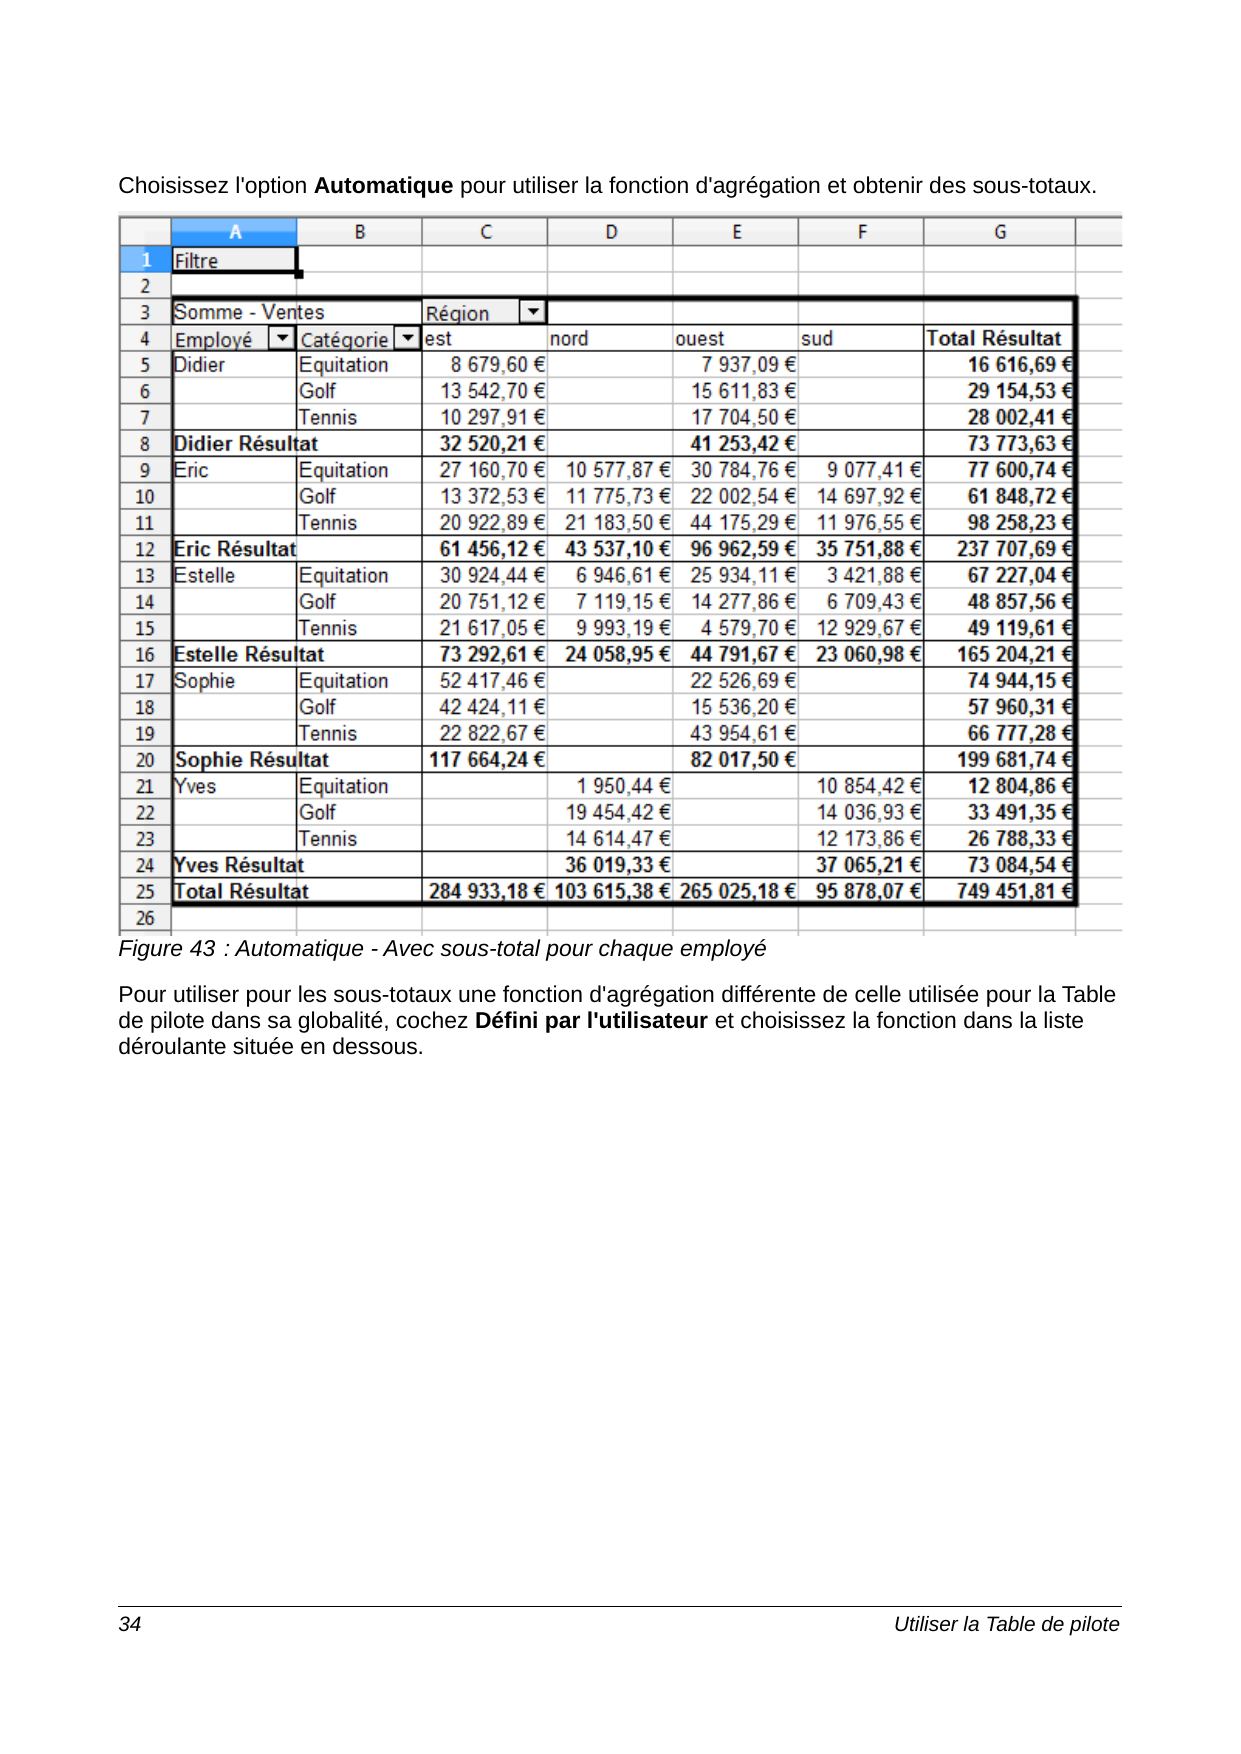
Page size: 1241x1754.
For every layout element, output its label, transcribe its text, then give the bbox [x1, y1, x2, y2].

text Figure 43 : Automatique - Avec sous-total pour chaque employé [118, 936, 1122, 962]
picture [118, 211, 1123, 936]
text Pour utiliser pour les sous-totaux une fonction d'agrégation différente de celle utilisée pour la Table de pilote dans sa globalité, cochez Défini par l'utilisateur et choisissez la fonction dans la liste déroulante située en dessous. [118, 981, 1122, 1059]
text Choisissez l'option Automatique pour utiliser la fonction d'agrégation et obtenir des sous-totaux. [118, 172, 1122, 199]
